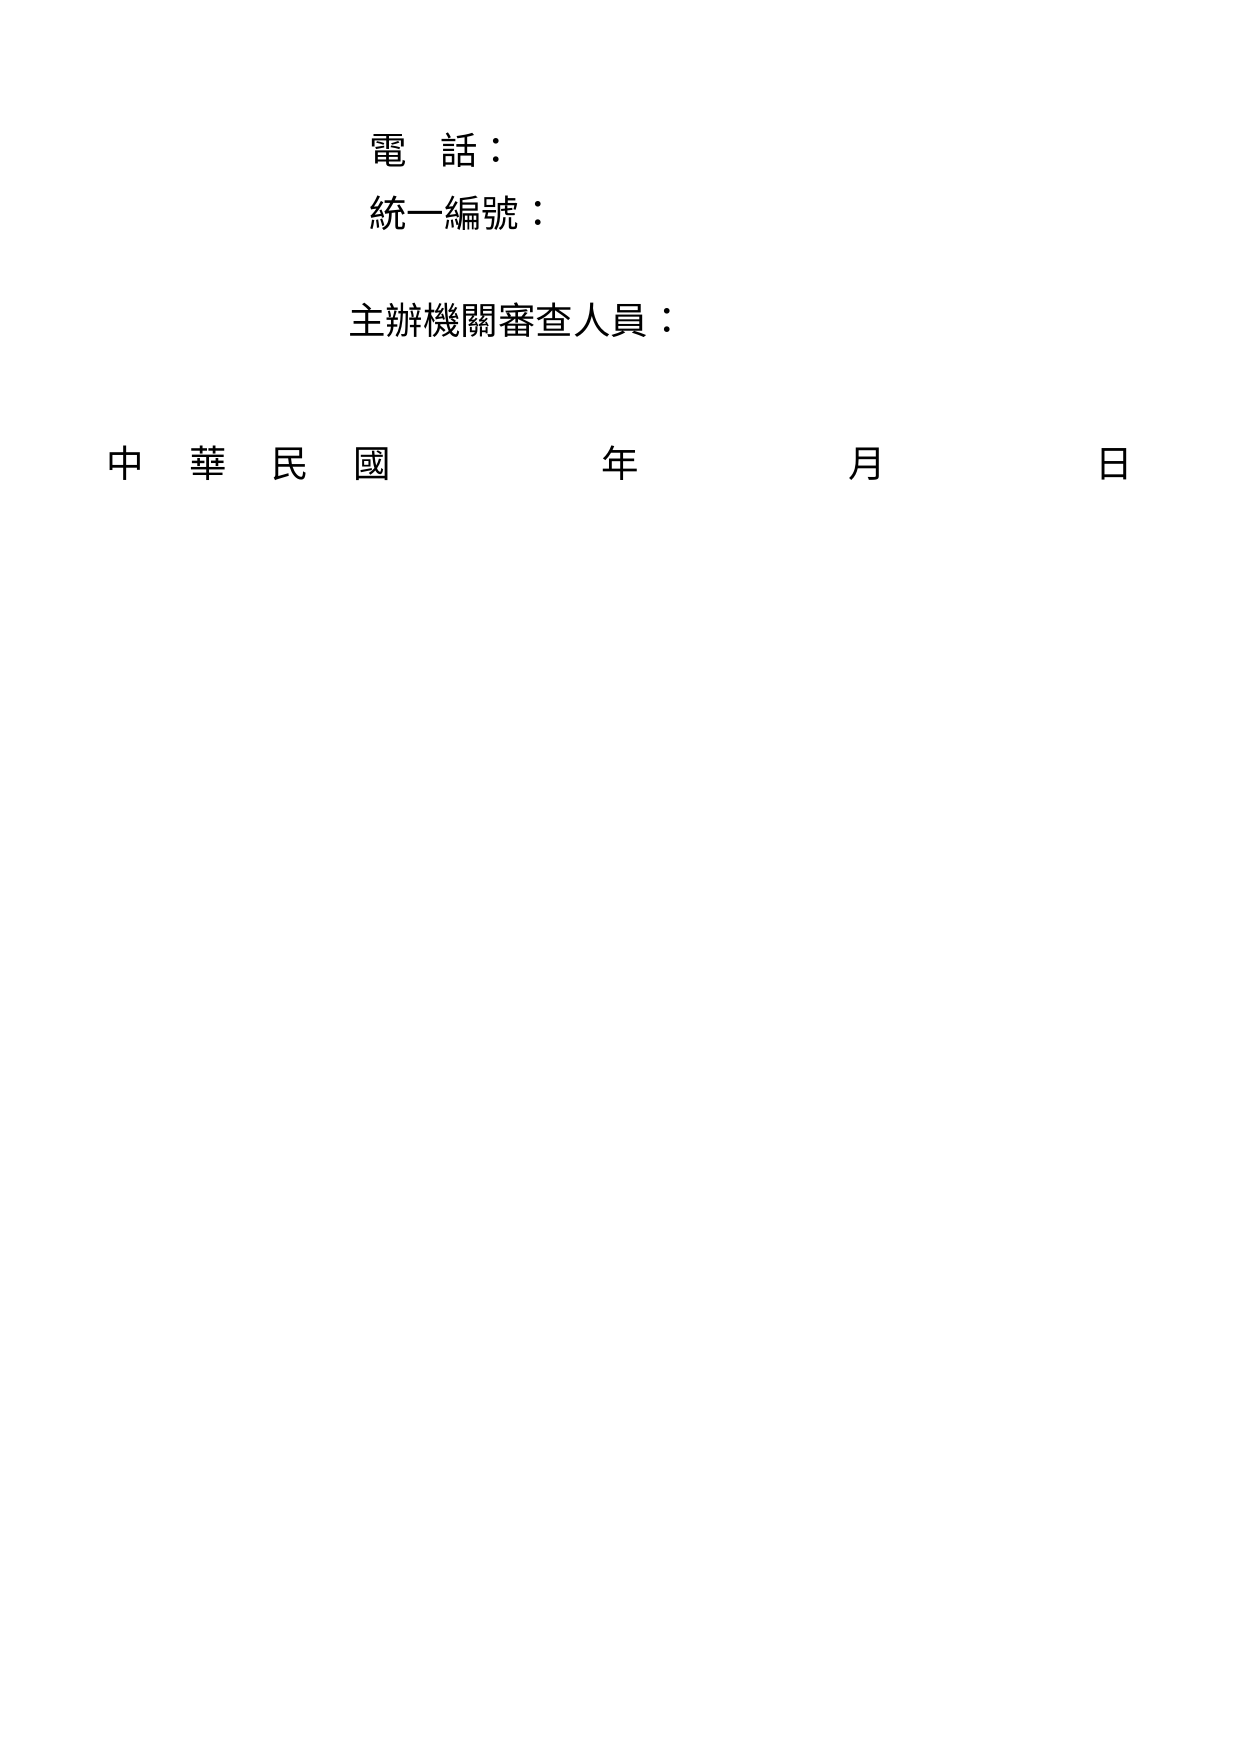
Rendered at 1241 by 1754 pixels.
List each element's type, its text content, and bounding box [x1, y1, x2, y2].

text 電 話： [106, 114, 1134, 177]
text 主辦機關審查人員： [106, 291, 1134, 345]
text 統一編號： [106, 177, 1134, 239]
text 中 華 民 國 年 月 日 [106, 433, 1134, 488]
